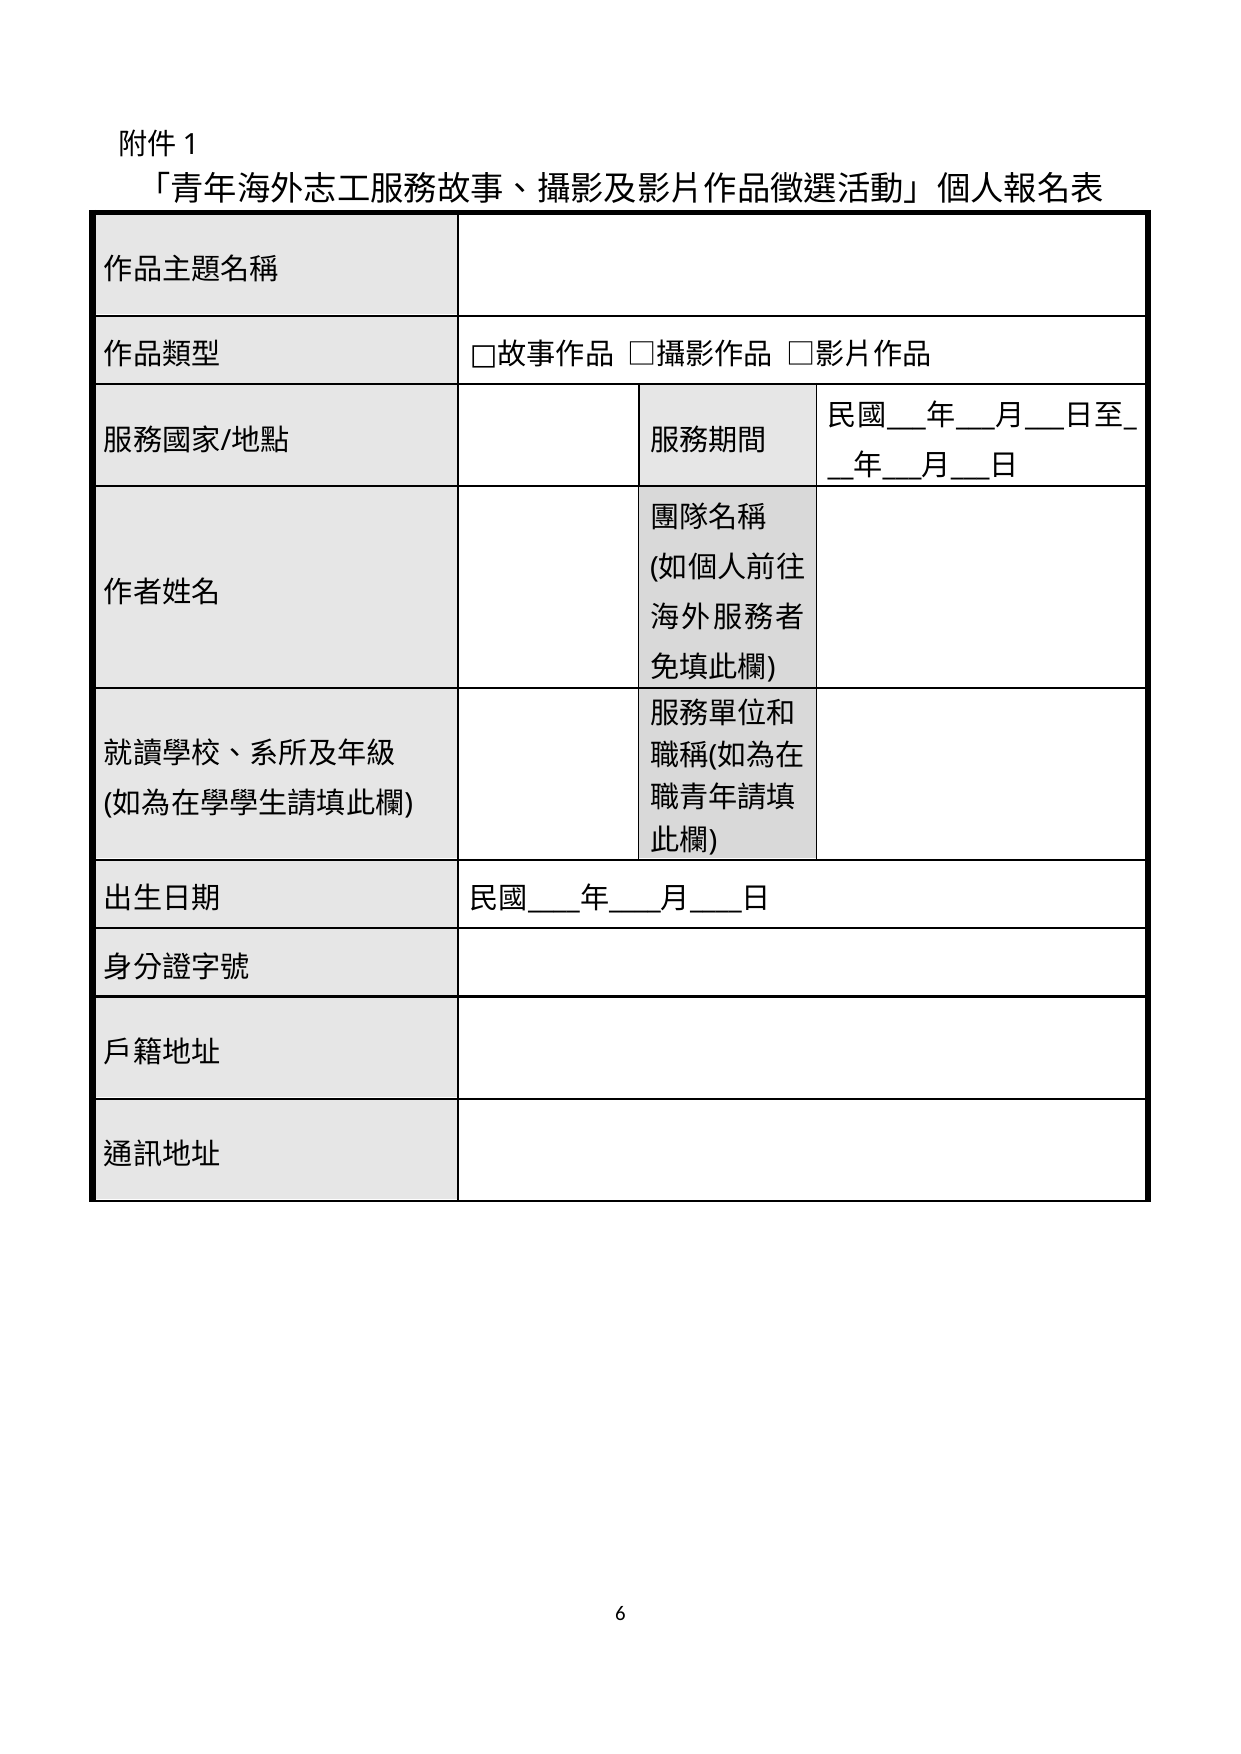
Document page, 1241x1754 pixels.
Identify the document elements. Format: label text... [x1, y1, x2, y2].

table_cell [459, 385, 638, 485]
table_cell [459, 998, 1145, 1097]
table_cell 服務期間 [640, 385, 816, 485]
table_cell 戶籍地址 [96, 998, 457, 1097]
table_cell [817, 487, 1145, 687]
table_cell [459, 689, 638, 858]
table_cell [459, 929, 1145, 995]
table_cell 出生日期 [96, 861, 457, 927]
table_cell 作者姓名 [96, 487, 457, 687]
table_cell [459, 1100, 1145, 1199]
table_cell [459, 487, 638, 687]
table_cell 服務國家/地點 [96, 385, 457, 485]
table_cell [817, 689, 1145, 858]
table_header [459, 215, 1145, 314]
text 附件1 [118, 118, 1122, 164]
table_cell □故事作品 □攝影作品 □影片作品 [459, 317, 1145, 383]
table_cell 身分證字號 [96, 929, 457, 995]
table_cell 服務單位和職稱(如為在職青年請填此欄) [639, 689, 816, 858]
table_cell 就讀學校、系所及年級 (如為在學學生請填此欄) [96, 689, 457, 858]
table_cell 作品類型 [96, 317, 457, 383]
table_cell 通訊地址 [96, 1100, 457, 1199]
table_cell 民國___年___月___日至___年___月___日 [817, 385, 1145, 485]
table_cell 民國____年____月____日 [459, 861, 1145, 927]
text 「青年海外志工服務故事、攝影及影片作品徵選活動」個人報名表 [118, 164, 1122, 210]
table_header 作品主題名稱 [96, 215, 457, 314]
table_cell 團隊名稱 (如個人前往海外服務者免填此欄) [639, 487, 816, 687]
